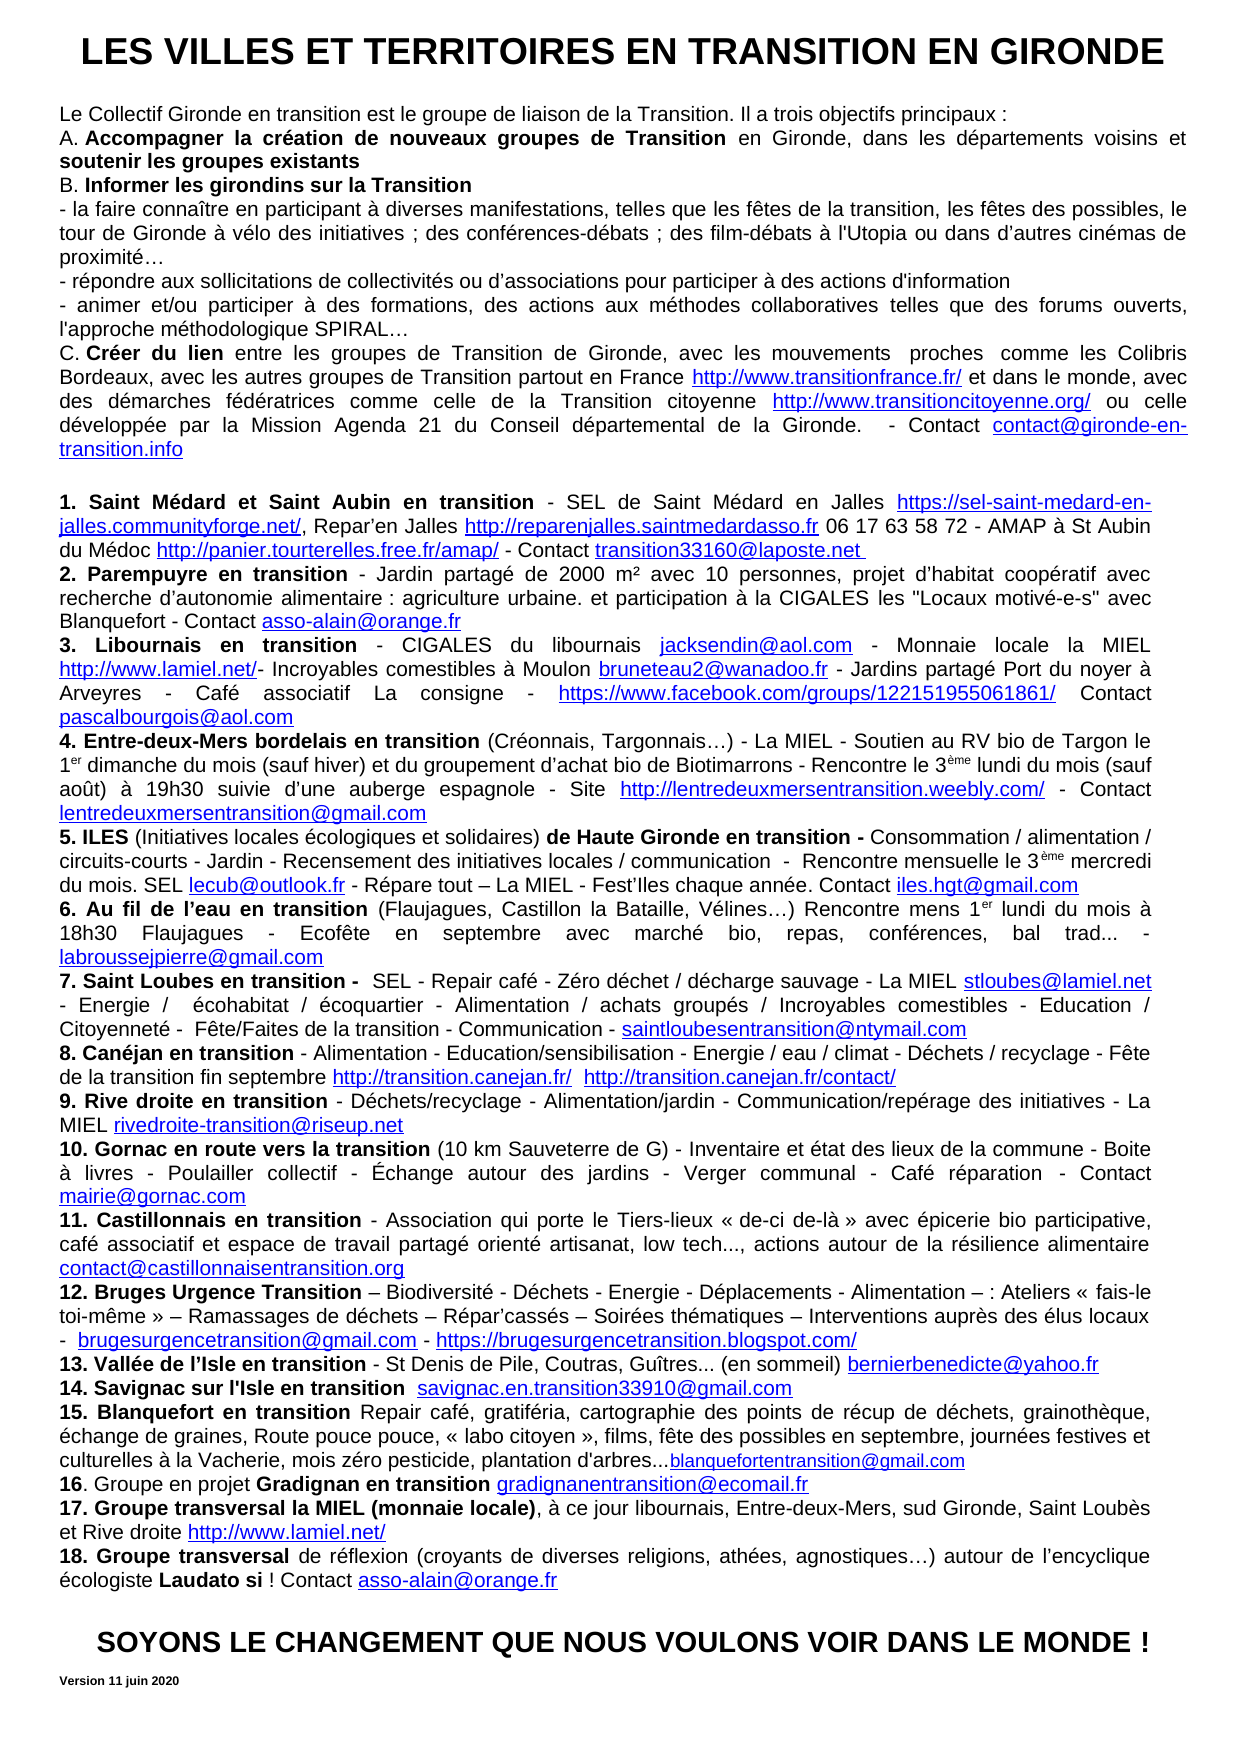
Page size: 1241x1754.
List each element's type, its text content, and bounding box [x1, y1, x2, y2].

text 17. Groupe transversal la MIEL (monnaie locale), à ce jour libournais, Entre-deux-Mers, sud Gironde, Saint Loubès et Rive droite http://www.lamiel.net/ [59, 1496, 1152, 1544]
text 2. Parempuyre en transition - Jardin partagé de 2000 m² avec 10 personnes, projet d’habitat coopératif avec recherche d’autonomie alimentaire : agriculture urbaine. et participation à la CIGALES les "Locaux motivé-e-s" avec Blanquefort - Contact asso-alain@orange.fr [59, 561, 1152, 633]
text 16. Groupe en projet Gradignan en transition gradignanentransition@ecomail.fr [59, 1472, 1152, 1496]
text C. Créer du lien entre les groupes de Transition de Gironde, avec les mouvements proches comme les Colibris Bordeaux, avec les autres groupes de Transition partout en France http://www.transitionfrance.fr/ et dans le monde, avec des démarches fédératrices comme celle de la Transition citoyenne http://www.transitioncitoyenne.org/ ou celle développée par la Mission Agenda 21 du Conseil départemental de la Gironde. - Contact contact@gironde-en-transition.info [59, 341, 1187, 461]
text 4. Entre-deux-Mers bordelais en transition (Créonnais, Targonnais…) - La MIEL - Soutien au RV bio de Targon le 1er dimanche du mois (sauf hiver) et du groupement d’achat bio de Biotimarrons - Rencontre le 3ème lundi du mois (sauf août) à 19h30 suivie d’une auberge espagnole - Site http://lentredeuxmersentransition.weebly.com/ - Contact lentredeuxmersentransition@gmail.com [59, 729, 1152, 825]
text SOYONS LE CHANGEMENT QUE NOUS VOULONS VOIR DANS LE MONDE ! [59, 1625, 1187, 1659]
text A. Accompagner la création de nouveaux groupes de Transition en Gironde, dans les départements voisins et soutenir les groupes existants [59, 125, 1187, 173]
text - animer et/ou participer à des formations, des actions aux méthodes collaboratives telles que des forums ouverts, l'approche méthodologique SPIRAL… [59, 293, 1187, 341]
text 14. Savignac sur l'Isle en transition savignac.en.transition33910@gmail.com [59, 1376, 1152, 1400]
text 15. Blanquefort en transition Repair café, gratiféria, cartographie des points de récup de déchets, grainothèque, échange de graines, Route pouce pouce, « labo citoyen », films, fête des possibles en septembre, journées festives et culturelles à la Vacherie, mois zéro pesticide, plantation d'arbres...blanquefortentransition@gmail.com [59, 1400, 1152, 1472]
text 8. Canéjan en transition - Alimentation - Education/sensibilisation - Energie / eau / climat - Déchets / recyclage - Fête de la transition fin septembre http://transition.canejan.fr/ http://transition.canejan.fr/contact/ [59, 1041, 1152, 1088]
text Le Collectif Gironde en transition est le groupe de liaison de la Transition. Il a trois objectifs principaux : [59, 101, 1187, 125]
text 7. Saint Loubes en transition - SEL - Repair café - Zéro déchet / décharge sauvage - La MIEL stloubes@lamiel.net - Energie / écohabitat / écoquartier - Alimentation / achats groupés / Incroyables comestibles - Education / Citoyenneté - Fête/Faites de la transition - Communication - saintloubesentransition@ntymail.com [59, 969, 1152, 1041]
text 13. Vallée de l’Isle en transition - St Denis de Pile, Coutras, Guîtres... (en sommeil) bernierbenedicte@yahoo.fr [59, 1352, 1152, 1376]
text 6. Au fil de l’eau en transition (Flaujagues, Castillon la Bataille, Vélines…) Rencontre mens 1er lundi du mois à 18h30 Flaujagues - Ecofête en septembre avec marché bio, repas, conférences, bal trad... - labroussejpierre@gmail.com [59, 897, 1152, 969]
text LES VILLES ET TERRITOIRES EN TRANSITION EN GIRONDE [59, 29, 1187, 73]
text 9. Rive droite en transition - Déchets/recyclage - Alimentation/jardin - Communication/repérage des initiatives - La MIEL rivedroite-transition@riseup.net [59, 1088, 1152, 1136]
text 18. Groupe transversal de réflexion (croyants de diverses religions, athées, agnostiques…) autour de l’encyclique écologiste Laudato si ! Contact asso-alain@orange.fr [59, 1544, 1152, 1592]
text B. Informer les girondins sur la Transition [59, 173, 1187, 197]
text 1. Saint Médard et Saint Aubin en transition - SEL de Saint Médard en Jalles https://sel-saint-medard-en-jalles.communityforge.net/, Repar’en Jalles http://reparenjalles.saintmedardasso.fr 06 17 63 58 72 - AMAP à St Aubin du Médoc http://panier.tourterelles.free.fr/amap/ - Contact transition33160@laposte.net [59, 489, 1152, 561]
text 3. Libournais en transition - CIGALES du libournais jacksendin@aol.com - Monnaie locale la MIEL http://www.lamiel.net/- Incroyables comestibles à Moulon bruneteau2@wanadoo.fr - Jardins partagé Port du noyer à Arveyres - Café associatif La consigne - https://www.facebook.com/groups/122151955061861/ Contact pascalbourgois@aol.com [59, 633, 1152, 729]
text Version 11 juin 2020 [59, 1673, 1187, 1687]
text 10. Gornac en route vers la transition (10 km Sauveterre de G) - Inventaire et état des lieux de la commune - Boite à livres - Poulailler collectif - Échange autour des jardins - Verger communal - Café réparation - Contact mairie@gornac.com [59, 1136, 1152, 1208]
text 11. Castillonnais en transition - Association qui porte le Tiers-lieux « de-ci de-là » avec épicerie bio participative, café associatif et espace de travail partagé orienté artisanat, low tech..., actions autour de la résilience alimentaire contact@castillonnaisentransition.org [59, 1208, 1152, 1280]
text - la faire connaître en participant à diverses manifestations, telles que les fêtes de la transition, les fêtes des possibles, le tour de Gironde à vélo des initiatives ; des conférences-débats ; des film-débats à l'Utopia ou dans d’autres cinémas de proximité… [59, 197, 1187, 269]
text - répondre aux sollicitations de collectivités ou d’associations pour participer à des actions d'information [59, 269, 1187, 293]
text 12. Bruges Urgence Transition – Biodiversité - Déchets - Energie - Déplacements - Alimentation – : Ateliers « fais-le toi-même » – Ramassages de déchets – Répar’cassés – Soirées thématiques – Interventions auprès des élus locaux - brugesurgencetransition@gmail.com - https://brugesurgencetransition.blogspot.com/ [59, 1280, 1152, 1352]
text 5. ILES (Initiatives locales écologiques et solidaires) de Haute Gironde en transition - Consommation / alimentation / circuits-courts - Jardin - Recensement des initiatives locales / communication - Rencontre mensuelle le 3ème mercredi du mois. SEL lecub@outlook.fr - Répare tout – La MIEL - Fest’Iles chaque année. Contact iles.hgt@gmail.com [59, 825, 1152, 897]
